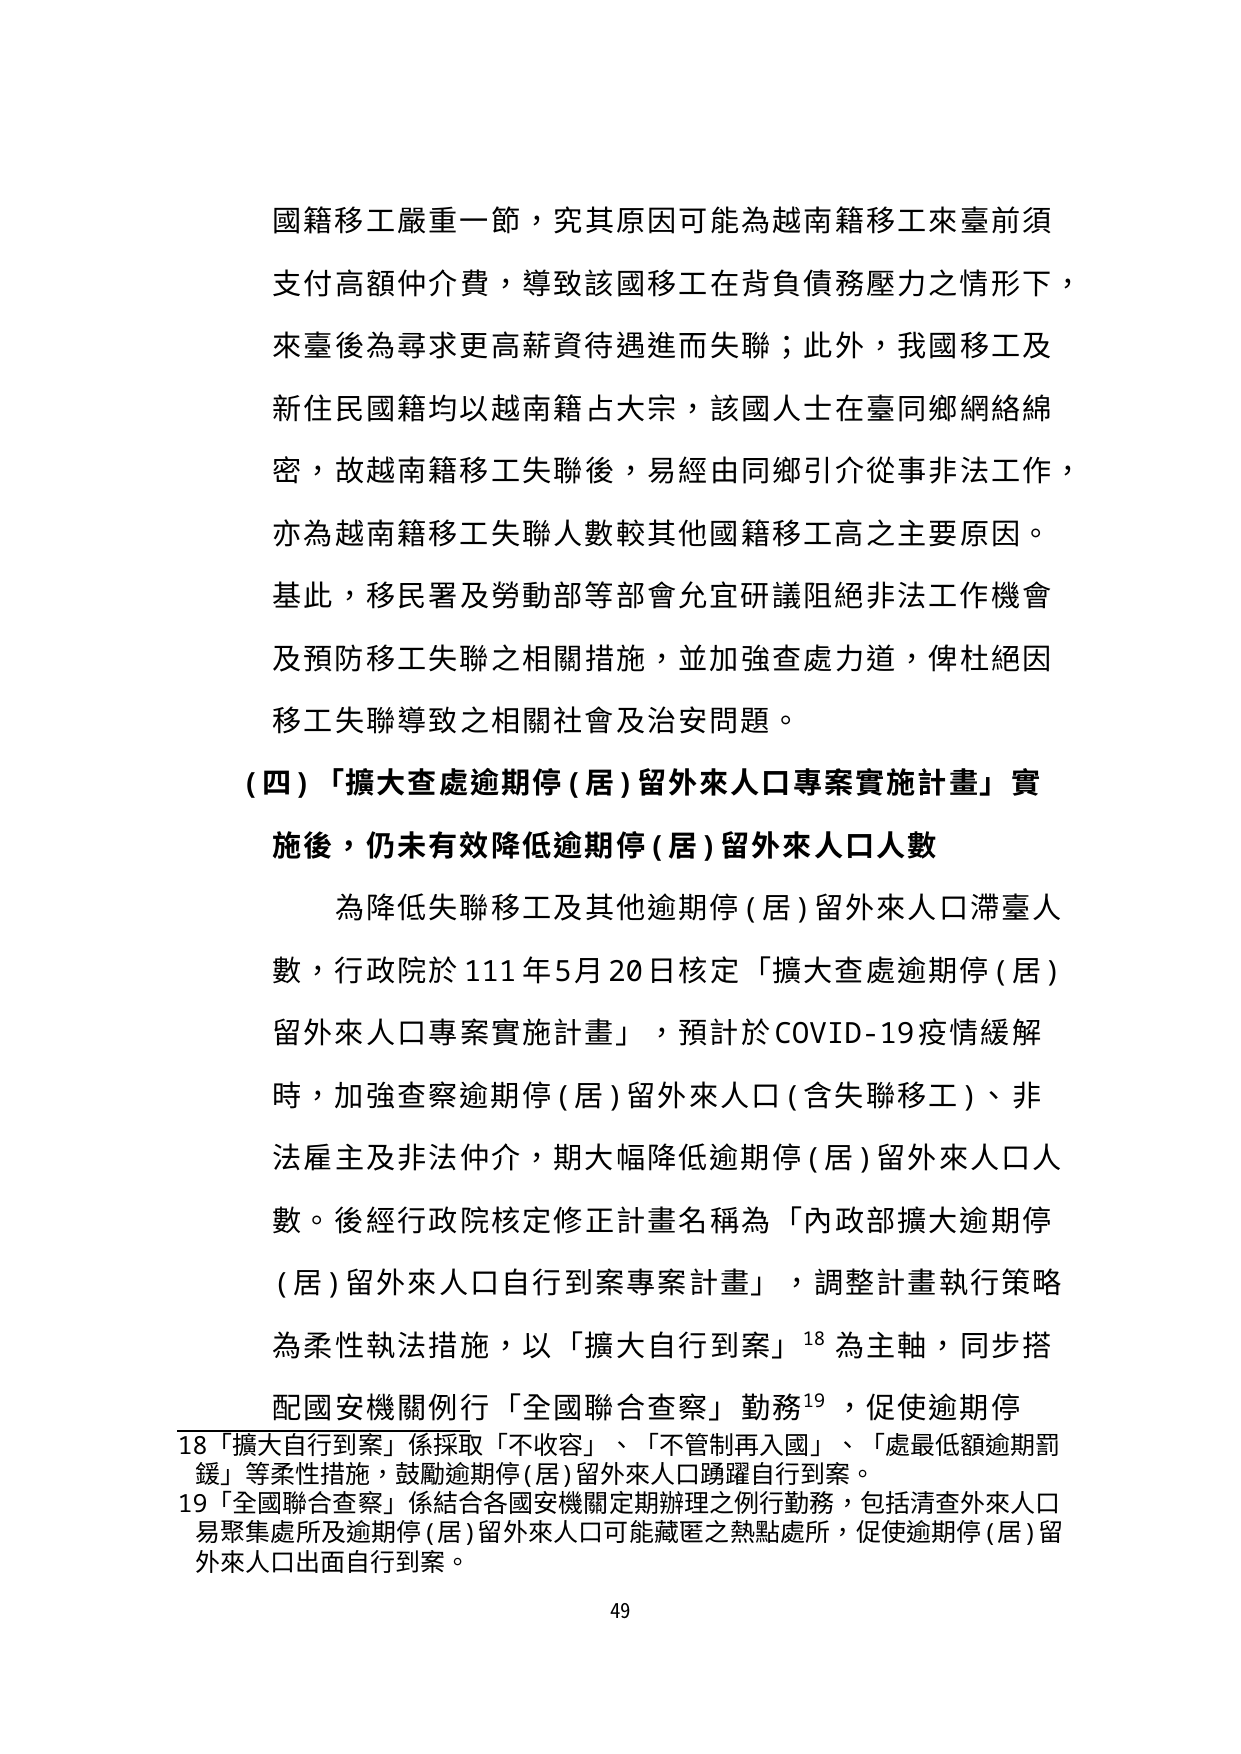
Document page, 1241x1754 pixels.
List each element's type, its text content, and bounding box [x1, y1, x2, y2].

text (四)「擴大查處逾期停(居)留外來人口專案實施計畫」實施後，仍未有效降低逾期停(居)留外來人口人數 [236, 740, 1063, 865]
text 「擴大自行到案」係採取「不收容」、「不管制再入國」、「處最低額逾期罰鍰」等柔性措施，鼓勵逾期停(居)留外來人口踴躍自行到案。 [177, 1431, 1063, 1489]
text 「全國聯合查察」係結合各國安機關定期辦理之例行勤務，包括清查外來人口易聚集處所及逾期停(居)留外來人口可能藏匿之熱點處所，促使逾期停(居)留外來人口出面自行到案。 [177, 1489, 1063, 1577]
text 為降低失聯移工及其他逾期停(居)留外來人口滯臺人數，行政院於111年5月20日核定「擴大查處逾期停(居)留外來人口專案實施計畫」，預計於COVID-19疫情緩解時，加強查察逾期停(居)留外來人口(含失聯移工)、非法雇主及非法仲介，期大幅降低逾期停(居)留外來人口人數。後經行政院核定修正計畫名稱為「內政部擴大逾期停(居)留外來人口自行到案專案計畫」，調整計畫執行策略為柔性執法措施，以「擴大自行到案」為主軸，同步搭配國安機關例行「全國聯合查察」勤務，促使逾期停(居)留外來人口主動出面到案，計畫實施期間為自112年2月1日至同年6月30日。 [266, 865, 1063, 1427]
text 另失聯移工若按國籍區分，112年底以越南5萬4,630人居首，其次依序為印尼、菲律賓及泰國(詳表3-3-4)；至於112年底各國籍失聯比率方面，同樣以越南居冠，且該國籍失聯比率高達20.46%，亦創近年新高，其餘則依序為印尼、泰國及菲律賓(詳表3-3-5)。據移民署表示，移工發生失聯原因涉及經濟、國內勞動力市場需求及移工管理政策等因素，針對越南籍移工失聯情形較其他國籍移工嚴重一節，究其原因可能為越南籍移工來臺前須支付高額仲介費，導致該國移工在背負債務壓力之情形下，來臺後為尋求更高薪資待遇進而失聯；此外，我國移工及新住民國籍均以越南籍占大宗，該國人士在臺同鄉網絡綿密，故越南籍移工失聯後，易經由同鄉引介從事非法工作，亦為越南籍移工失聯人數較其他國籍移工高之主要原因。基此，移民署及勞動部等部會允宜研議阻絕非法工作機會及預防移工失聯之相關措施，並加強查處力道，俾杜絕因移工失聯導致之相關社會及治安問題。 [266, 177, 1063, 740]
